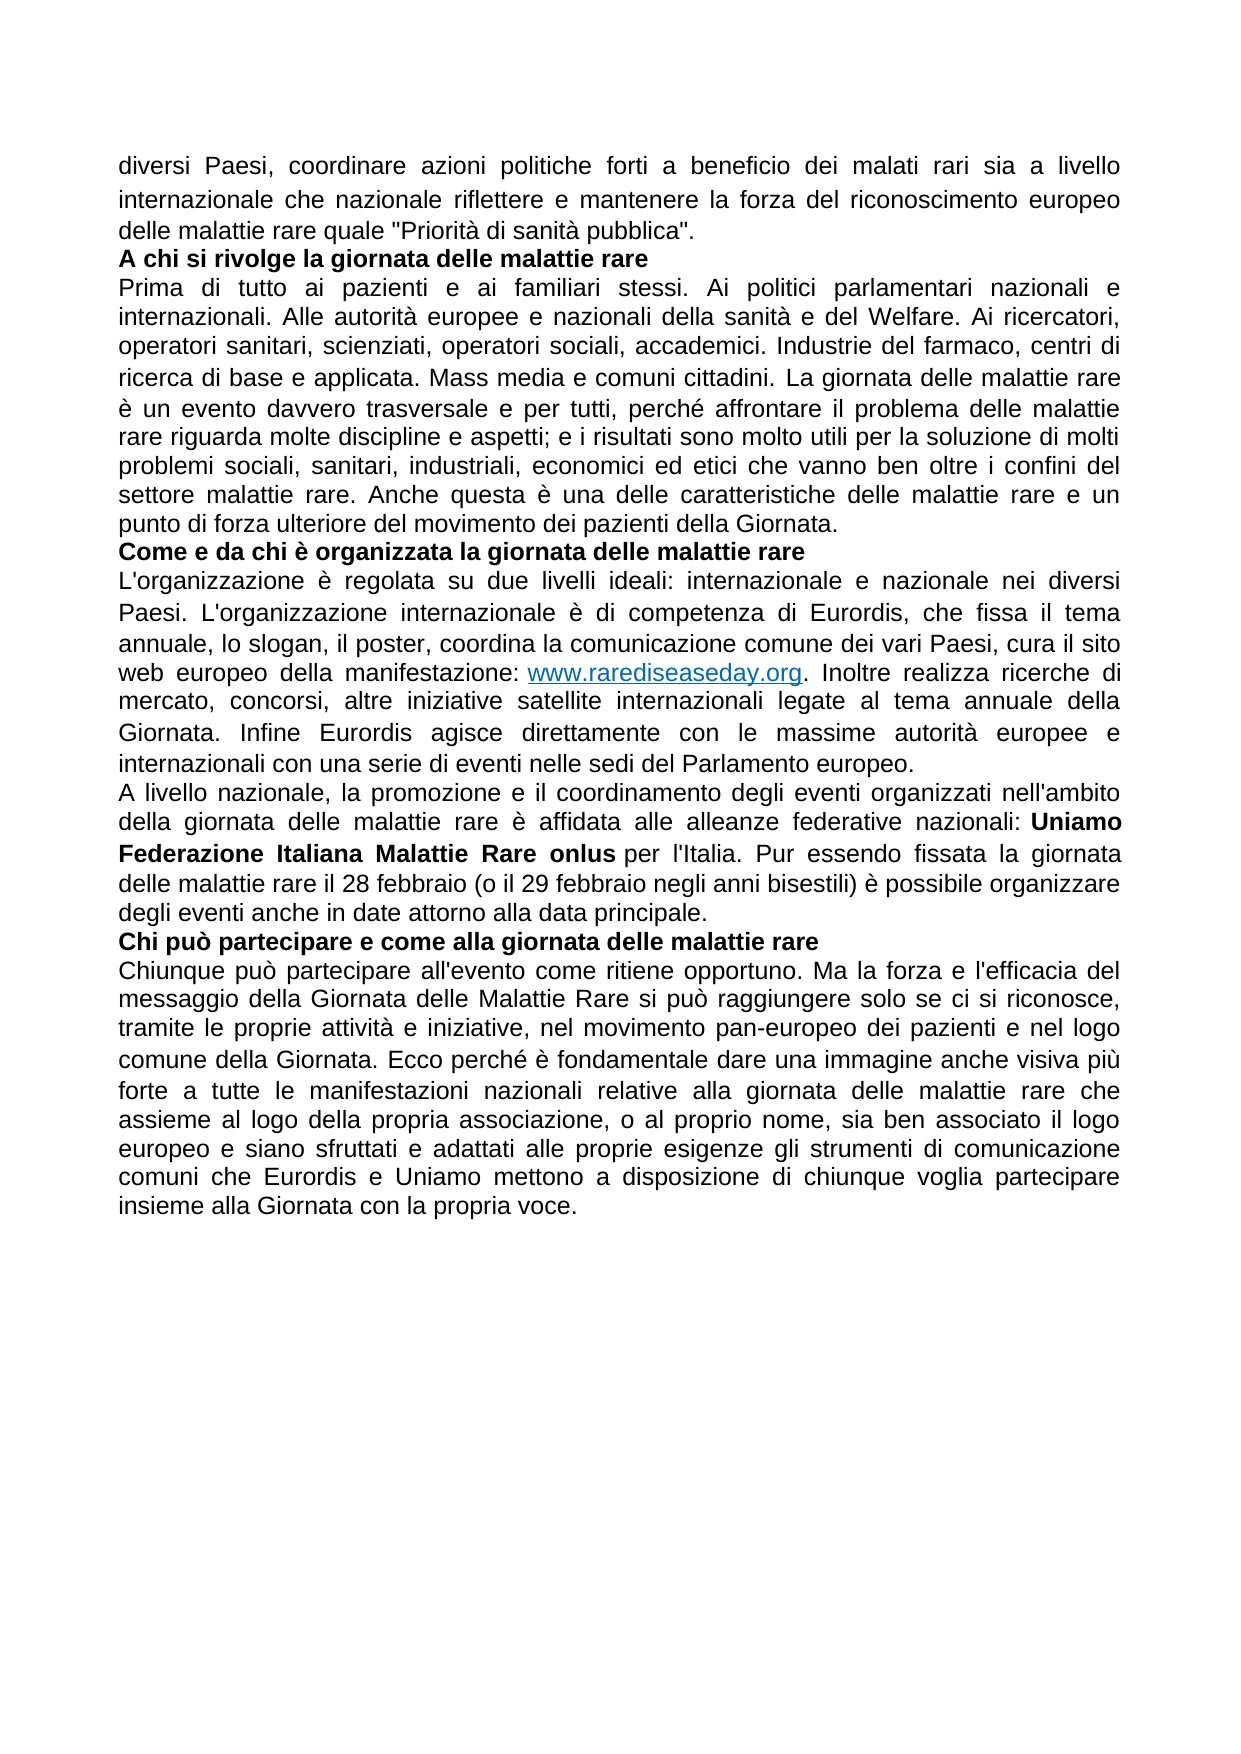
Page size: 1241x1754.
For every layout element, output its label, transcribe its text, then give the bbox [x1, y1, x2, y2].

text L'organizzazione è regolata su due livelli ideali: internazionale e nazionale nei diversi Paesi. L'organizzazione internazionale è di competenza di Eurordis, che fissa il tema annuale, lo slogan, il poster, coordina la comunicazione comune dei vari Paesi, cura il sito web europeo della manifestazione: www.rarediseaseday.org. Inoltre realizza ricerche di mercato, concorsi, altre iniziative satellite internazionali legate al tema annuale della Giornata. Infine Eurordis agisce direttamente con le massime autorità europee e internazionali con una serie di eventi nelle sedi del Parlamento europeo. [118, 566, 1122, 778]
text Prima di tutto ai pazienti e ai familiari stessi. Ai politici parlamentari nazionali e internazionali. Alle autorità europee e nazionali della sanità e del Welfare. Ai ricercatori, operatori sanitari, scienziati, operatori sociali, accademici. Industrie del farmaco, centri di ricerca di base e applicata. Mass media e comuni cittadini. La giornata delle malattie rare è un evento davvero trasversale e per tutti, perché affrontare il problema delle malattie rare riguarda molte discipline e aspetti; e i risultati sono molto utili per la soluzione di molti problemi sociali, sanitari, industriali, economici ed etici che vanno ben oltre i confini del settore malattie rare. Anche questa è una delle caratteristiche delle malattie rare e un punto di forza ulteriore del movimento dei pazienti della Giornata. [118, 273, 1122, 537]
text A livello nazionale, la promozione e il coordinamento degli eventi organizzati nell'ambito della giornata delle malattie rare è affidata alle alleanze federative nazionali: Uniamo Federazione Italiana Malattie Rare onlus per l'Italia. Pur essendo fissata la giornata delle malattie rare il 28 febbraio (o il 29 febbraio negli anni bisestili) è possibile organizzare degli eventi anche in date attorno alla data principale. [118, 778, 1122, 927]
text Chiunque può partecipare all'evento come ritiene opportuno. Ma la forza e l'efficacia del messaggio della Giornata delle Malattie Rare si può raggiungere solo se ci si riconosce, tramite le proprie attività e iniziative, nel movimento pan-europeo dei pazienti e nel logo comune della Giornata. Ecco perché è fondamentale dare una immagine anche visiva più forte a tutte le manifestazioni nazionali relative alla giornata delle malattie rare che assieme al logo della propria associazione, o al proprio nome, sia ben associato il logo europeo e siano sfruttati e adattati alle proprie esigenze gli strumenti di comunicazione comuni che Eurordis e Uniamo mettono a disposizione di chiunque voglia partecipare insieme alla Giornata con la propria voce. [118, 956, 1122, 1220]
text Come e da chi è organizzata la giornata delle malattie rare [118, 537, 1122, 566]
text diversi Paesi , coordinare azioni politiche forti a beneficio dei malati rari sia a livello internazionale che nazionale riflettere e mantenere la forza del riconoscimento europeo delle malattie rare quale "Priorità di sanità pubblica". [118, 148, 1122, 244]
text Chi può partecipare e come alla giornata delle malattie rare [118, 927, 1122, 956]
text A chi si rivolge la giornata delle malattie rare [118, 244, 1122, 273]
